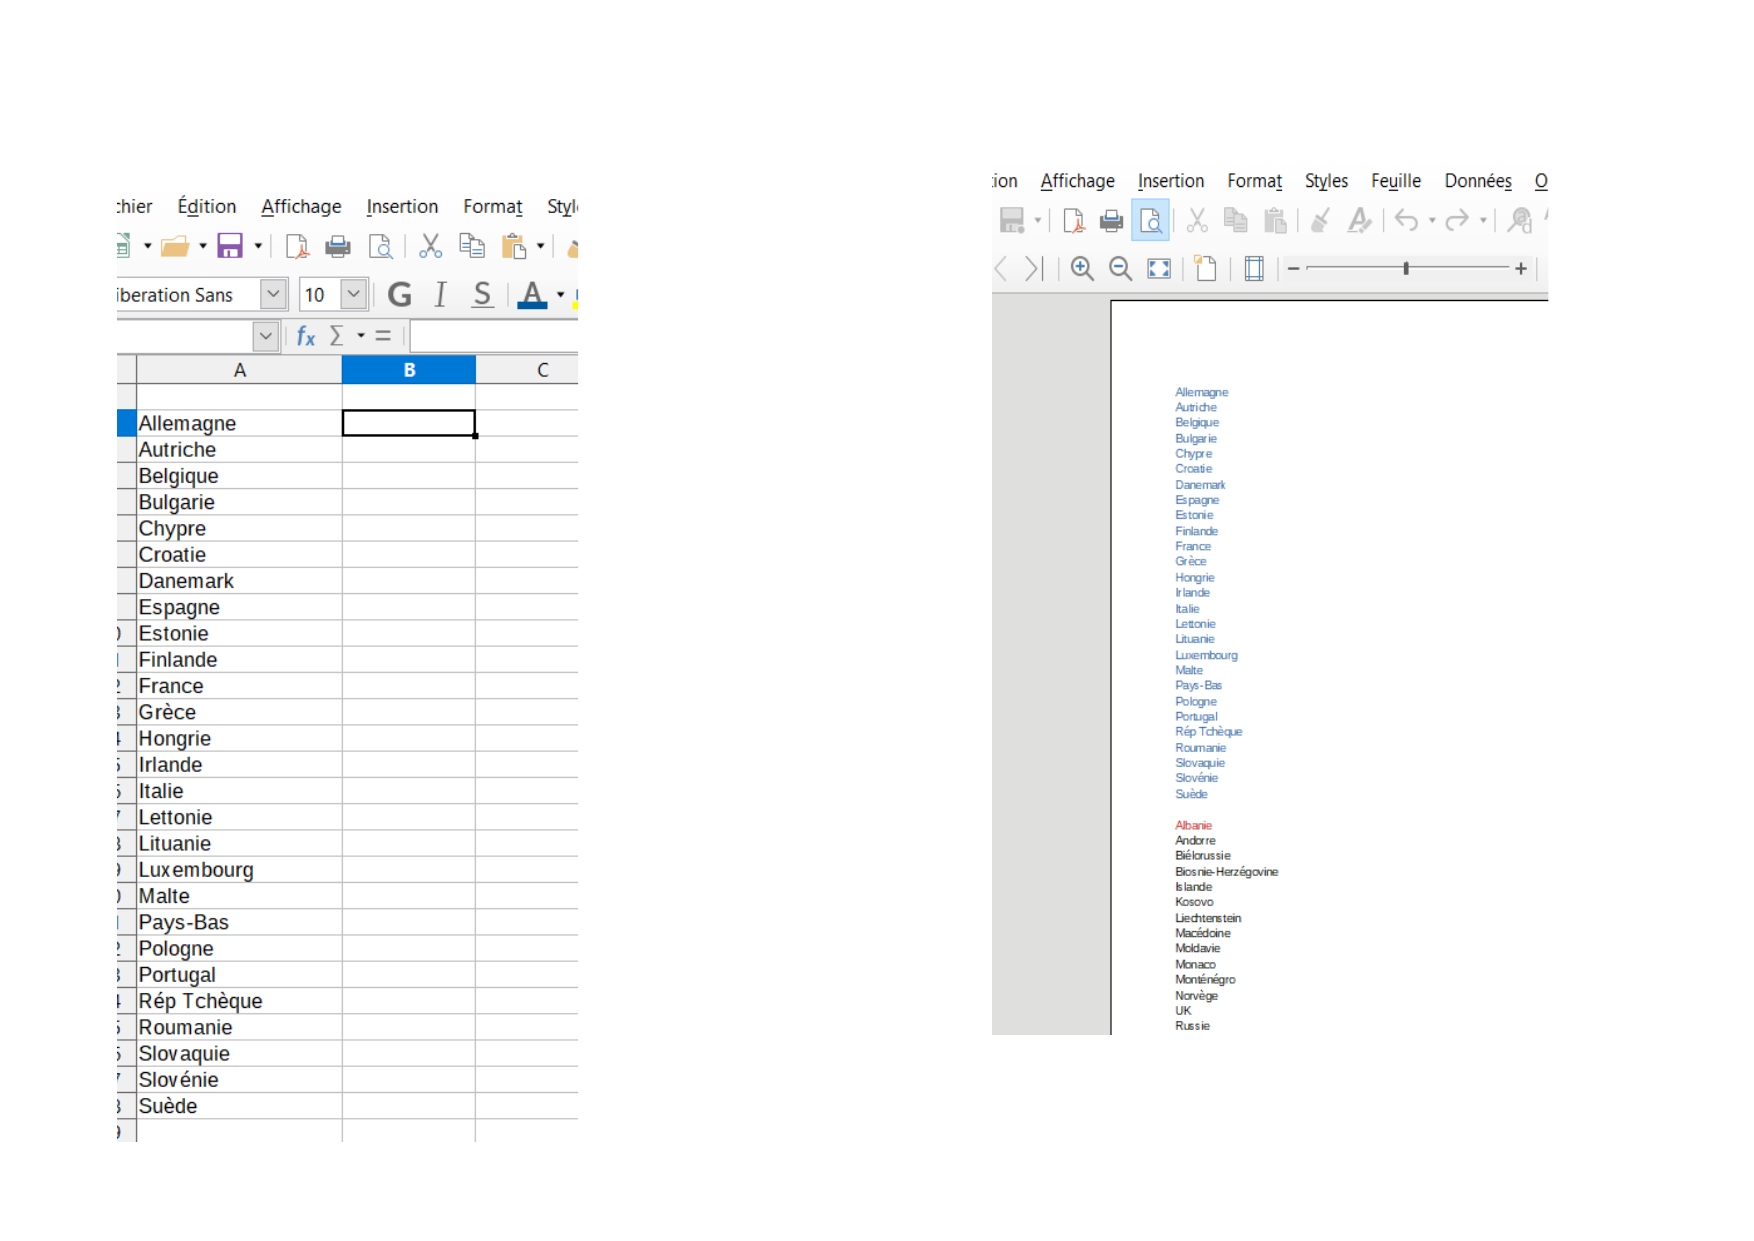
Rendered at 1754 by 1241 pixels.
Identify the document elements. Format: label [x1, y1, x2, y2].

picture [992, 161, 1549, 1035]
picture [117, 193, 579, 1142]
